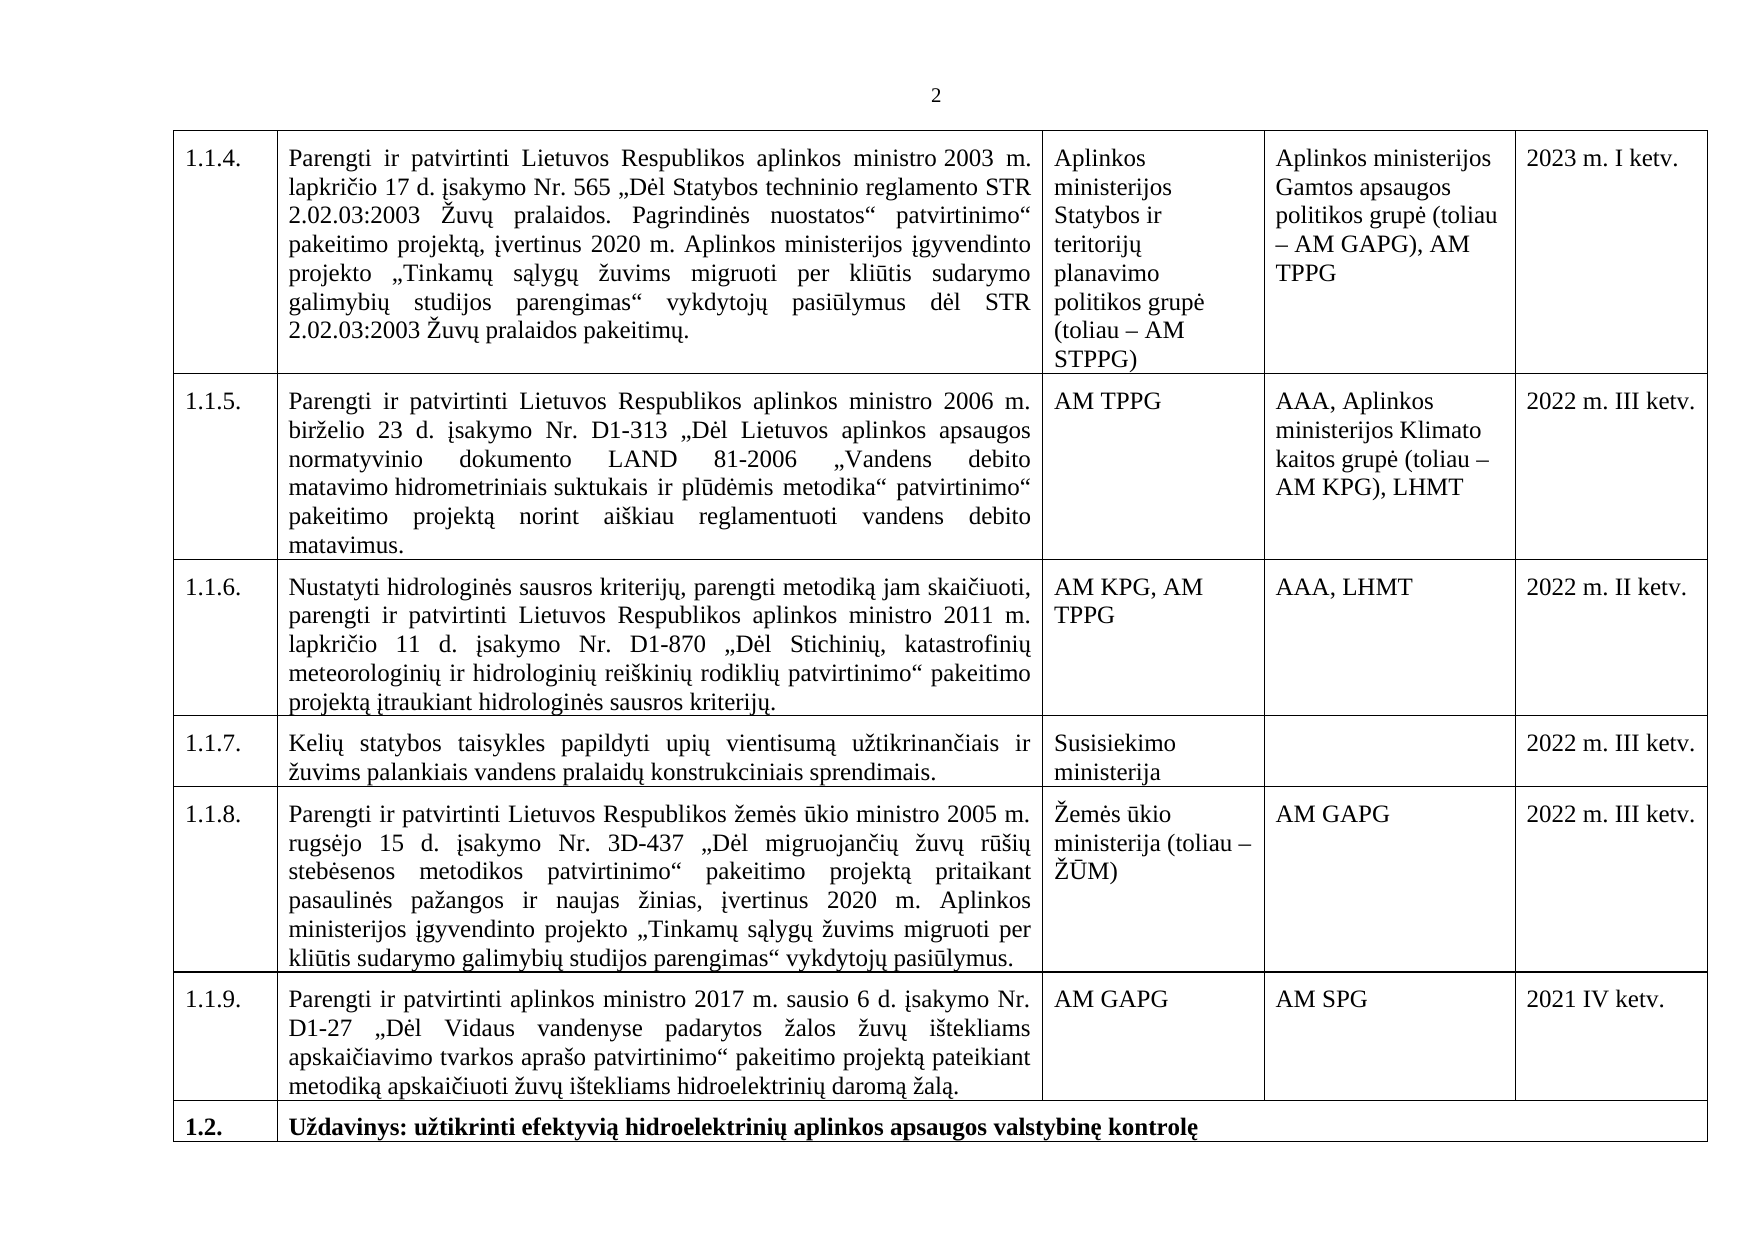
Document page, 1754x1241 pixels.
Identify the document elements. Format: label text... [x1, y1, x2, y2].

table_header Aplinkos ministerijos Gamtos apsaugos politikos grupė (toliau – AM GAPG), AM TPPG [1265, 131, 1515, 373]
table_cell 2022 m. III ketv. [1516, 716, 1707, 786]
table_cell Parengti ir patvirtinti Lietuvos Respublikos aplinkos ministro 2006 m. birželio 23 d. įsakymo Nr. D1-313 „Dėl Lietuvos aplinkos apsaugos normatyvinio dokumento LAND 81-2006 „Vandens debito matavimo hidrometriniais suktukais ir plūdėmis metodika“ patvirtinimo“ pakeitimo projektą norint aiškiau reglamentuoti vandens debito matavimus. [278, 374, 1042, 559]
table_cell Kelių statybos taisykles papildyti upių vientisumą užtikrinančiais ir žuvims palankiais vandens pralaidų konstrukciniais sprendimais. [278, 716, 1042, 786]
table_cell [1265, 716, 1515, 786]
table_cell AM TPPG [1043, 374, 1264, 559]
table_cell 1.1.8. [174, 787, 277, 971]
table_cell 2022 m. III ketv. [1516, 374, 1707, 559]
table_cell Žemės ūkio ministerija (toliau – ŽŪM) [1043, 787, 1264, 971]
table_cell 1.1.7. [174, 716, 277, 786]
table_cell Susisiekimo ministerija [1043, 716, 1264, 786]
table_cell AM GAPG [1265, 787, 1515, 971]
table_cell 2022 m. III ketv. [1516, 787, 1707, 971]
table_header Aplinkos ministerijos Statybos ir teritorijų planavimo politikos grupė (toliau – AM STPPG) [1043, 131, 1264, 373]
table_cell 1.1.6. [174, 560, 277, 715]
table_cell Uždavinys: užtikrinti efektyvią hidroelektrinių aplinkos apsaugos valstybinę kontrolę [278, 1101, 1707, 1141]
table_cell AAA, Aplinkos ministerijos Klimato kaitos grupė (toliau – AM KPG), LHMT [1265, 374, 1515, 559]
table_cell 1.2. [174, 1101, 277, 1141]
table_cell 1.1.9. [174, 973, 277, 1099]
table_cell Parengti ir patvirtinti Lietuvos Respublikos žemės ūkio ministro 2005 m. rugsėjo 15 d. įsakymo Nr. 3D-437 „Dėl migruojančių žuvų rūšių stebėsenos metodikos patvirtinimo“ pakeitimo projektą pritaikant pasaulinės pažangos ir naujas žinias, įvertinus 2020 m. Aplinkos ministerijos įgyvendinto projekto „Tinkamų sąlygų žuvims migruoti per kliūtis sudarymo galimybių studijos parengimas“ vykdytojų pasiūlymus. [278, 787, 1042, 971]
table_cell AM SPG [1265, 973, 1515, 1099]
table_header 2023 m. I ketv. [1516, 131, 1707, 373]
table_cell AM GAPG [1043, 973, 1264, 1099]
table_cell AM KPG, AM TPPG [1043, 560, 1264, 715]
table_cell Nustatyti hidrologinės sausros kriterijų, parengti metodiką jam skaičiuoti, parengti ir patvirtinti Lietuvos Respublikos aplinkos ministro 2011 m. lapkričio 11 d. įsakymo Nr. D1-870 „Dėl Stichinių, katastrofinių meteorologinių ir hidrologinių reiškinių rodiklių patvirtinimo“ pakeitimo projektą įtraukiant hidrologinės sausros kriterijų. [278, 560, 1042, 715]
table_cell 2022 m. II ketv. [1516, 560, 1707, 715]
table_cell 2021 IV ketv. [1516, 973, 1707, 1099]
table_cell AAA, LHMT [1265, 560, 1515, 715]
table_cell 1.1.5. [174, 374, 277, 559]
table_header 1.1.4. [174, 131, 277, 373]
table_header Parengti ir patvirtinti Lietuvos Respublikos aplinkos ministro 2003 m. lapkričio 17 d. įsakymo Nr. 565 „Dėl Statybos techninio reglamento STR 2.02.03:2003 Žuvų pralaidos. Pagrindinės nuostatos“ patvirtinimo“ pakeitimo projektą, įvertinus 2020 m. Aplinkos ministerijos įgyvendinto projekto „Tinkamų sąlygų žuvims migruoti per kliūtis sudarymo galimybių studijos parengimas“ vykdytojų pasiūlymus dėl STR 2.02.03:2003 Žuvų pralaidos pakeitimų. [278, 131, 1042, 373]
table_cell Parengti ir patvirtinti aplinkos ministro 2017 m. sausio 6 d. įsakymo Nr. D1-27 „Dėl Vidaus vandenyse padarytos žalos žuvų ištekliams apskaičiavimo tvarkos aprašo patvirtinimo“ pakeitimo projektą pateikiant metodiką apskaičiuoti žuvų ištekliams hidroelektrinių daromą žalą. [278, 973, 1042, 1099]
